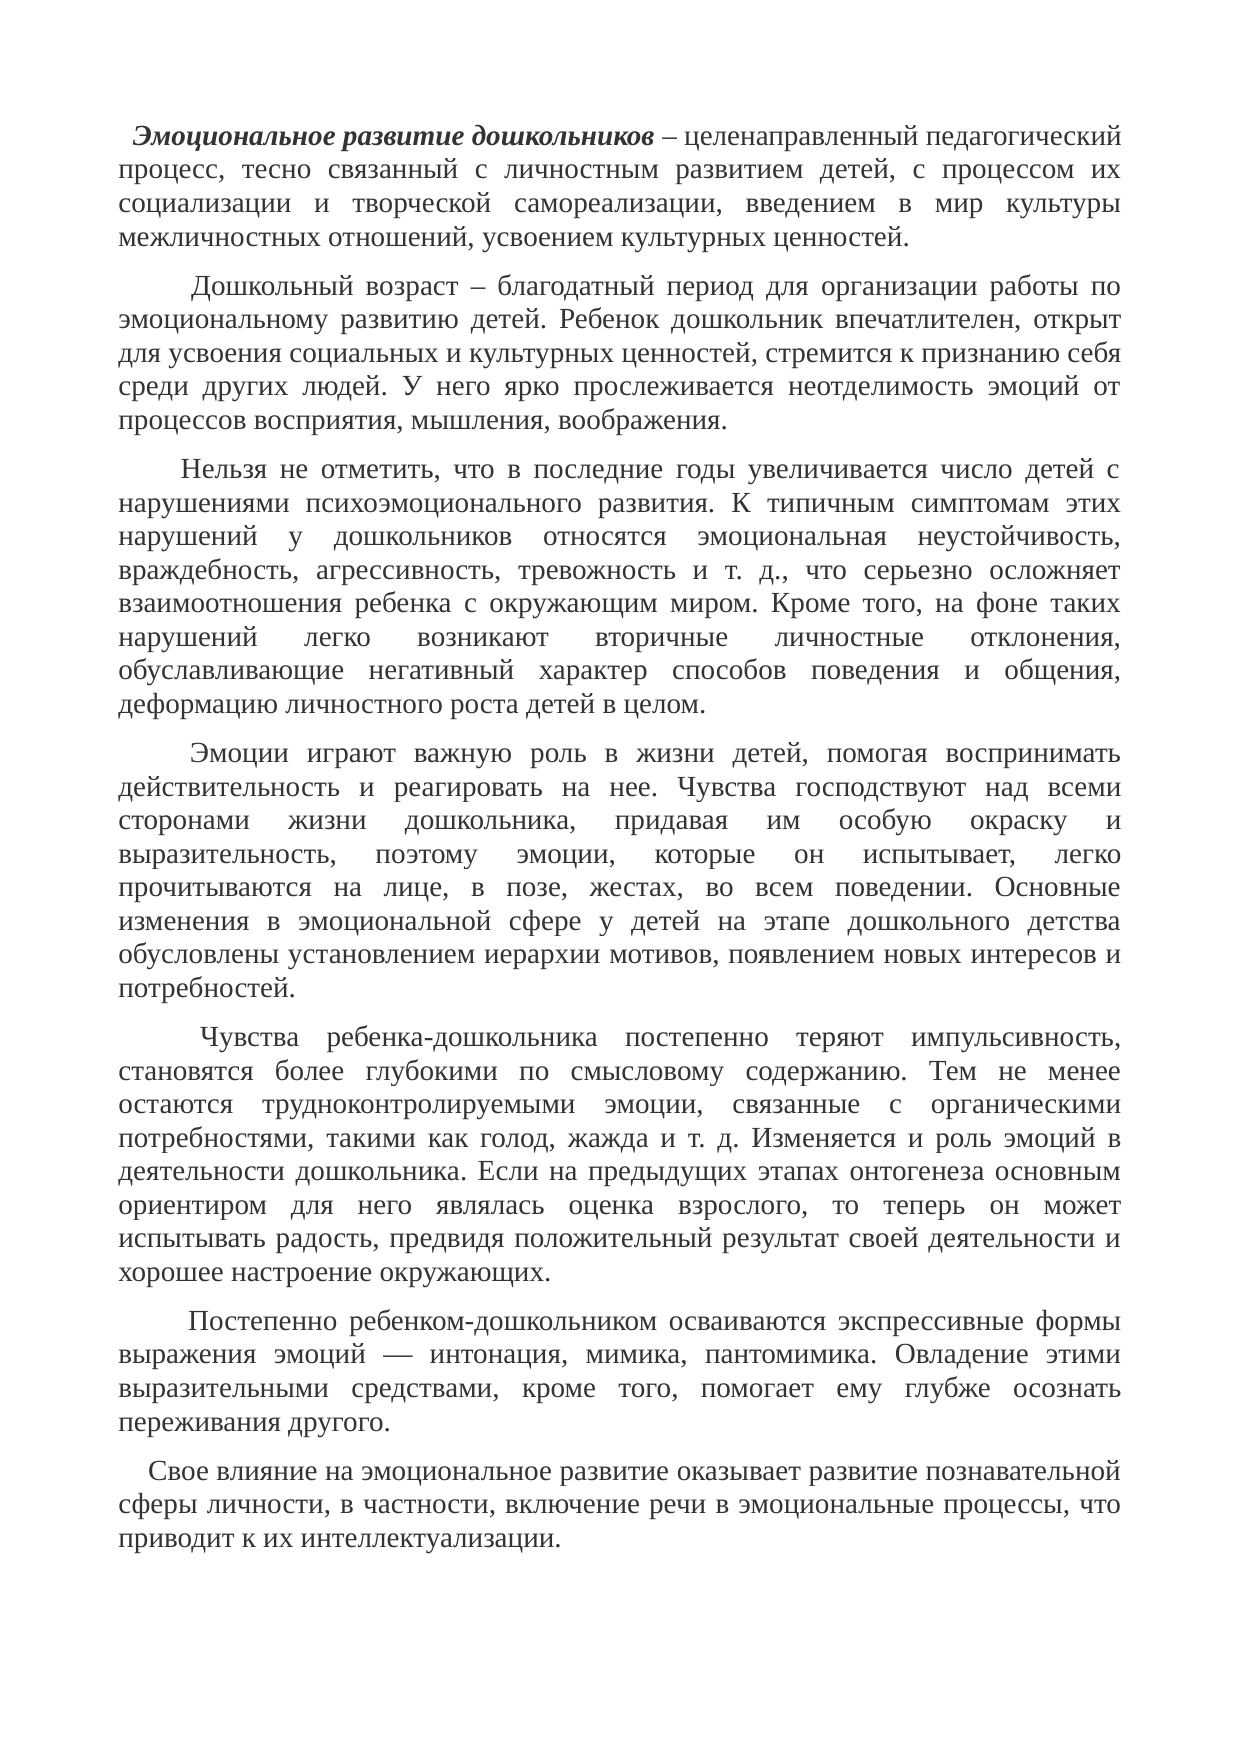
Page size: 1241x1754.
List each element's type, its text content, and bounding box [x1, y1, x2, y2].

text Эмоциональное развитие дошкольников – целенаправленный педагогический процесс, тесно связанный с личностным развитием детей, с процессом их социализации и творческой самореализации, введением в мир культуры межличностных отношений, усвоением культурных ценностей. [118, 118, 1122, 252]
text Эмоции играют важную роль в жизни детей, помогая воспринимать действительность и реагировать на нее. Чувства господствуют над всеми сторонами жизни дошкольника, придавая им особую окраску и выразительность, поэтому эмоции, которые он испытывает, легко прочитываются на лице, в позе, жестах, во всем поведении. Основные изменения в эмоциональной сфере у детей на этапе дошкольного детства обусловлены установлением иерархии мотивов, появлением новых интересов и потребностей. [118, 735, 1122, 1003]
text Постепенно ребенком-дошкольником осваиваются экспрессивные формы выражения эмоций — интонация, мимика, пантомимика. Овладение этими выразительными средствами, кроме того, помогает ему глубже осознать переживания другого. [118, 1303, 1122, 1437]
text Чувства ребенка-дошкольника постепенно теряют импульсивность, становятся более глубокими по смысловому содержанию. Тем не менее остаются трудноконтролируемыми эмоции, связанные с органическими потребностями, такими как голод, жажда и т. д. Изменяется и роль эмоций в деятельности дошкольника. Если на предыдущих этапах онтогенеза основным ориентиром для него являлась оценка взрослого, то теперь он может испытывать радость, предвидя положительный результат своей деятельности и хорошее настроение окружающих. [118, 1019, 1122, 1287]
text Нельзя не отметить, что в последние годы увеличивается число детей с нарушениями психоэмоционального развития. К типичным симптомам этих нарушений у дошкольников относятся эмоциональная неустойчивость, враждебность, агрессивность, тревожность и т. д., что серьезно осложняет взаимоотношения ребенка с окружающим миром. Кроме того, на фоне таких нарушений легко возникают вторичные личностные отклонения, обуславливающие негативный характер способов поведения и общения, деформацию личностного роста детей в целом. [118, 451, 1122, 719]
text Свое влияние на эмоциональное развитие оказывает развитие познавательной сферы личности, в частности, включение речи в эмоциональные процессы, что приводит к их интеллектуализации. [118, 1453, 1122, 1553]
text Дошкольный возраст – благодатный период для организации работы по эмоциональному развитию детей. Ребенок дошкольник впечатлителен, открыт для усвоения социальных и культурных ценностей, стремится к признанию себя среди других людей. У него ярко прослеживается неотделимость эмоций от процессов восприятия, мышления, воображения. [118, 268, 1122, 436]
